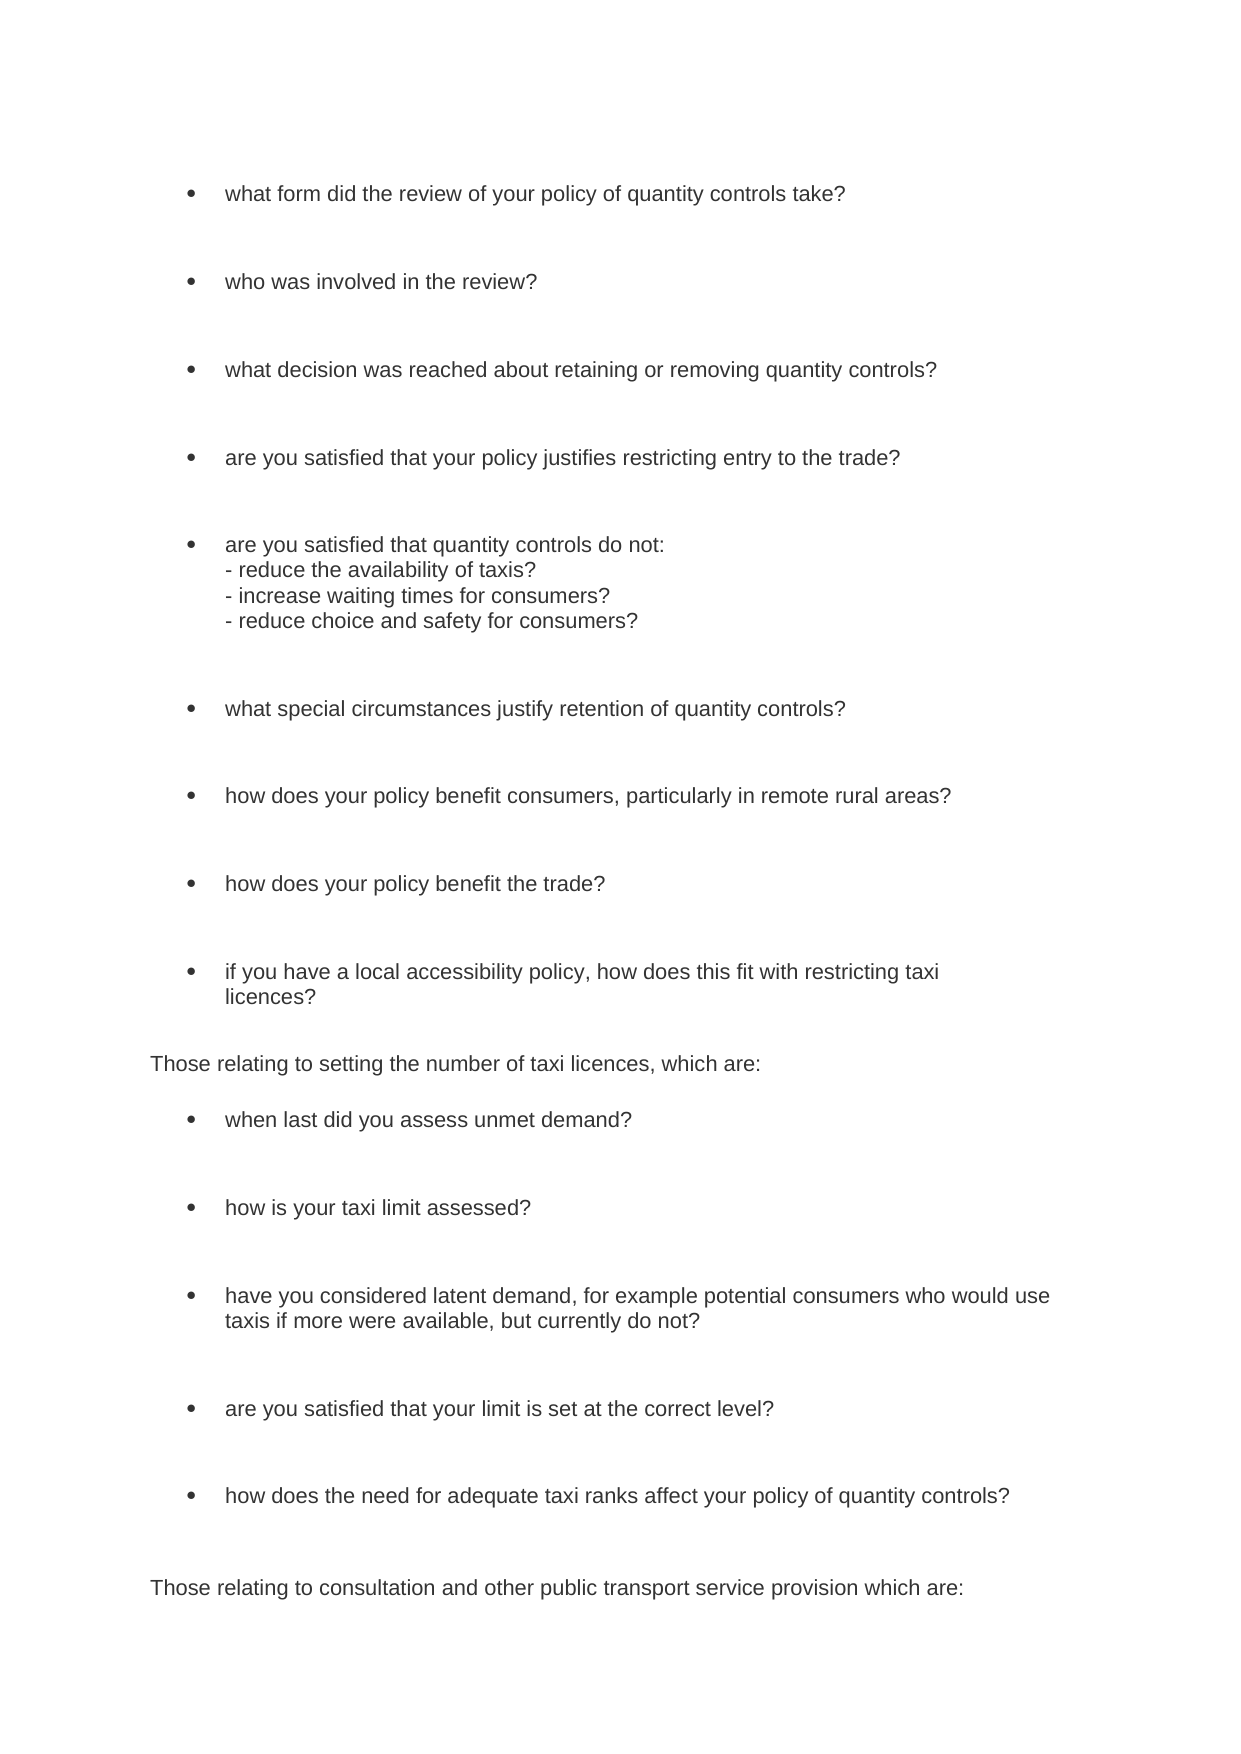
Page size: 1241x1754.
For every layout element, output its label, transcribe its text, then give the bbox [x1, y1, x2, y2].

table_cell how does your policy benefit consumers, particularly in remote rural areas? [150, 752, 1037, 839]
table_cell how is your taxi limit assessed? [150, 1164, 1090, 1251]
table_cell what decision was reached about retaining or removing quantity controls? [150, 325, 1037, 413]
table_cell are you satisfied that your limit is set at the correct level? [150, 1364, 1090, 1452]
table_cell how does your policy benefit the trade? [150, 840, 1037, 927]
table_cell what form did the review of your policy of quantity controls take? [150, 150, 1037, 238]
table_header when last did you assess unmet demand? [150, 1076, 1090, 1163]
table_cell what special circumstances justify retention of quantity controls? [150, 664, 1037, 752]
table_cell who was involved in the review? [150, 238, 1037, 325]
table_cell have you considered latent demand, for example potential consumers who would use taxis if more were available, but currently do not? [150, 1251, 1090, 1364]
text Those relating to setting the number of taxi licences, which are: [150, 1051, 1090, 1076]
table_cell are you satisfied that your policy justifies restricting entry to the trade? [150, 413, 1037, 501]
table_cell are you satisfied that quantity controls do not: - reduce the availability of taxis? - increase waiting times for consumers? - reduce choice and safety for consumers? [150, 501, 1037, 664]
table_cell how does the need for adequate taxi ranks affect your policy of quantity controls? [150, 1452, 1090, 1539]
table_cell if you have a local accessibility policy, how does this fit with restricting taxi licences? [150, 927, 1037, 1040]
text Those relating to consultation and other public transport service provision which are: [150, 1550, 1090, 1600]
